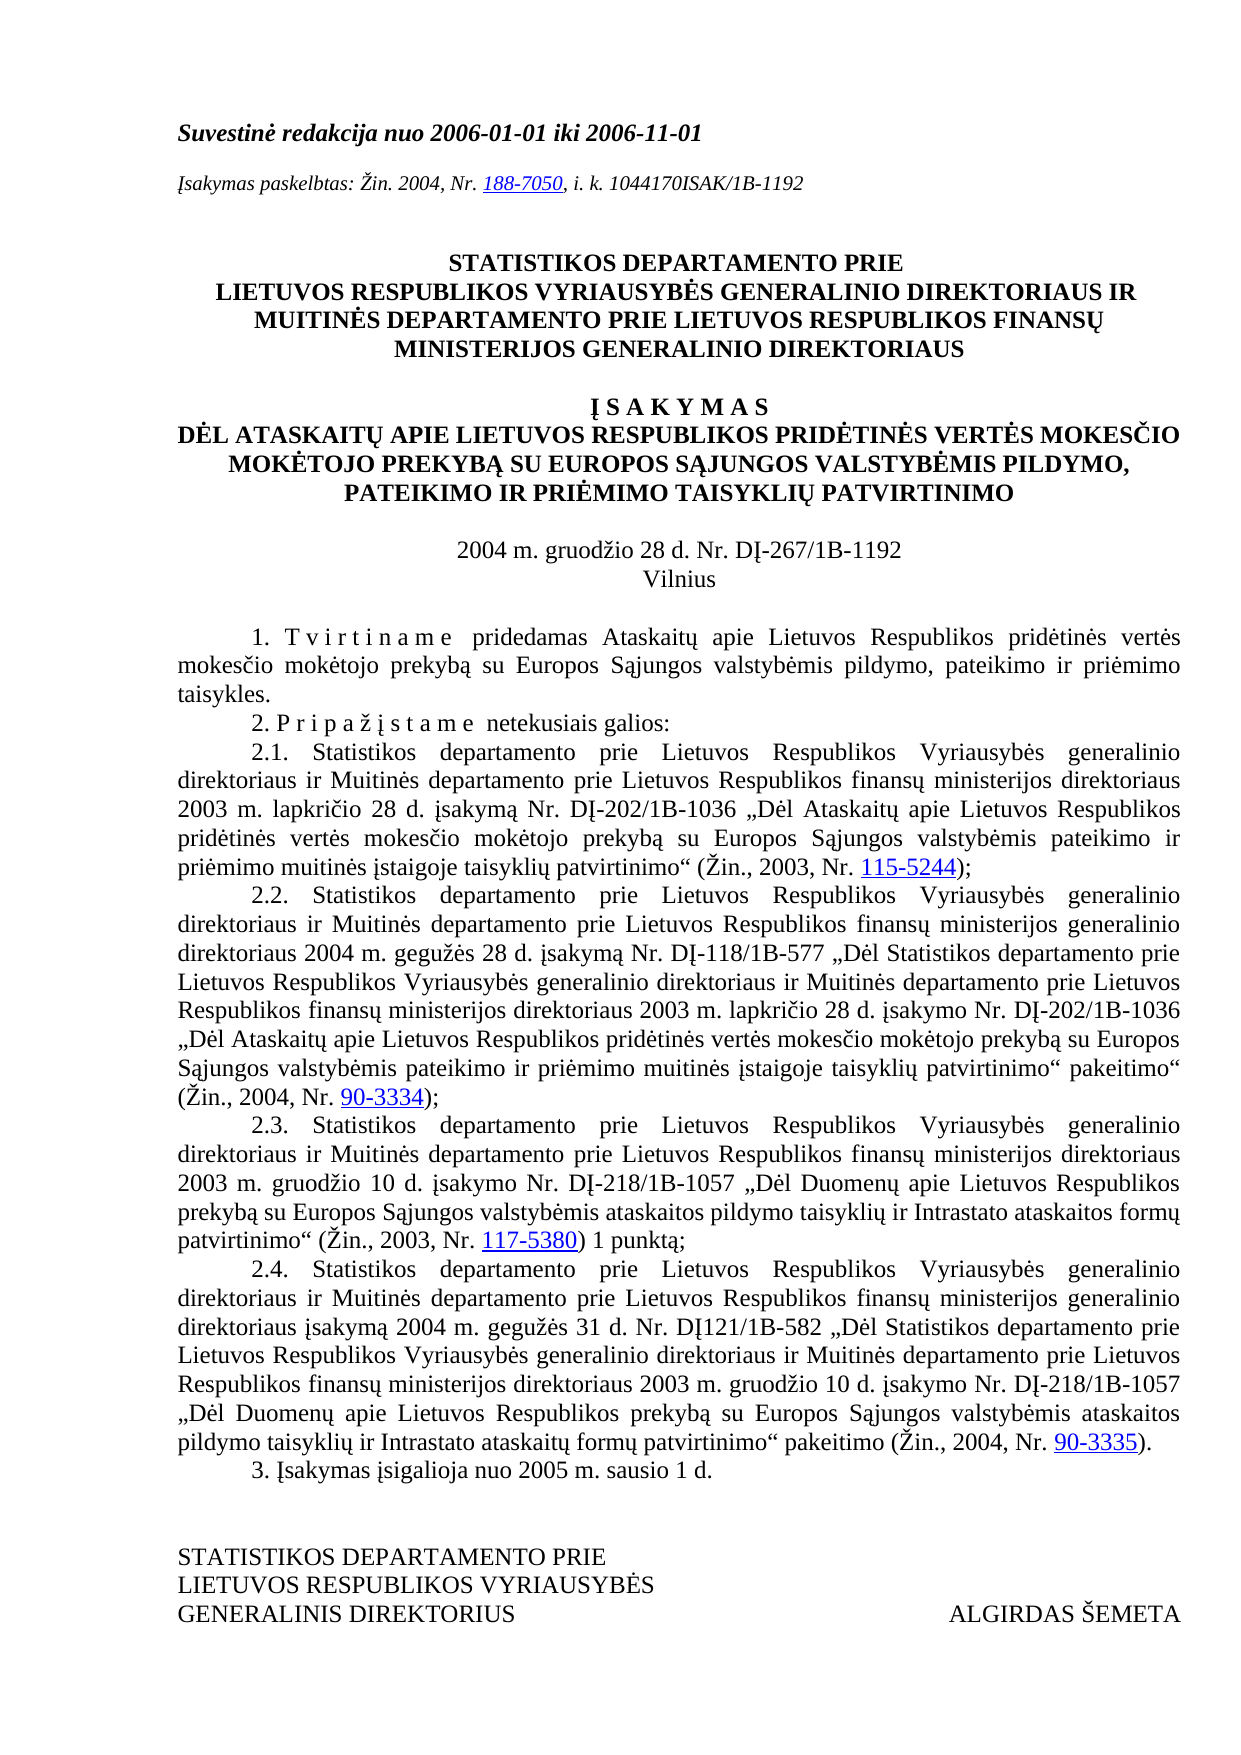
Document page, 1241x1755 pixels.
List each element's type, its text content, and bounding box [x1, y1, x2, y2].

text GENERALINIS DIREKTORIUS ALGIRDAS ŠEMETA [177, 1599, 1181, 1628]
text 2.4. Statistikos departamento prie Lietuvos Respublikos Vyriausybės generalinio direktoriaus ir Muitinės departamento prie Lietuvos Respublikos finansų ministerijos generalinio direktoriaus įsakymą 2004 m. gegužės 31 d. Nr. DĮ121/1B-582 „Dėl Statistikos departamento prie Lietuvos Respublikos Vyriausybės generalinio direktoriaus ir Muitinės departamento prie Lietuvos Respublikos finansų ministerijos direktoriaus 2003 m. gruodžio 10 d. įsakymo Nr. DĮ-218/1B-1057 „Dėl Duomenų apie Lietuvos Respublikos prekybą su Europos Sąjungos valstybėmis ataskaitos pildymo taisyklių ir Intrastato ataskaitų formų patvirtinimo“ pakeitimo (Žin., 2004, Nr. 90-3335). [177, 1254, 1181, 1455]
text DĖL ATASKAITŲ APIE LIETUVOS RESPUBLIKOS PRIDĖTINĖS VERTĖS MOKESČIO MOKĖTOJO PREKYBĄ SU EUROPOS SĄJUNGOS VALSTYBĖMIS PILDYMO, PATEIKIMO IR PRIĖMIMO TAISYKLIŲ PATVIRTINIMO [177, 420, 1181, 507]
text STATISTIKOS DEPARTAMENTO PRIE [177, 248, 1181, 277]
text STATISTIKOS DEPARTAMENTO PRIE [177, 1542, 1181, 1570]
text 2. Pripažįstame netekusiais galios: [177, 708, 1181, 737]
text 3. Įsakymas įsigalioja nuo 2005 m. sausio 1 d. [177, 1455, 1181, 1484]
text LIETUVOS RESPUBLIKOS VYRIAUSYBĖS GENERALINIO DIREKTORIAUS IR [177, 277, 1181, 305]
text 2004 m. gruodžio 28 d. Nr. DĮ-267/1B-1192 [177, 535, 1181, 564]
text 2.2. Statistikos departamento prie Lietuvos Respublikos Vyriausybės generalinio direktoriaus ir Muitinės departamento prie Lietuvos Respublikos finansų ministerijos generalinio direktoriaus 2004 m. gegužės 28 d. įsakymą Nr. DĮ-118/1B-577 „Dėl Statistikos departamento prie Lietuvos Respublikos Vyriausybės generalinio direktoriaus ir Muitinės departamento prie Lietuvos Respublikos finansų ministerijos direktoriaus 2003 m. lapkričio 28 d. įsakymo Nr. DĮ-202/1B-1036 „Dėl Ataskaitų apie Lietuvos Respublikos pridėtinės vertės mokesčio mokėtojo prekybą su Europos Sąjungos valstybėmis pateikimo ir priėmimo muitinės įstaigoje taisyklių patvirtinimo“ pakeitimo“ (Žin., 2004, Nr. 90-3334); [177, 880, 1181, 1110]
text Suvestinė redakcija nuo 2006-01-01 iki 2006-11-01 [177, 118, 1181, 147]
text MUITINĖS DEPARTAMENTO PRIE LIETUVOS RESPUBLIKOS FINANSŲ MINISTERIJOS GENERALINIO DIREKTORIAUS [177, 305, 1181, 363]
text 2.1. Statistikos departamento prie Lietuvos Respublikos Vyriausybės generalinio direktoriaus ir Muitinės departamento prie Lietuvos Respublikos finansų ministerijos direktoriaus 2003 m. lapkričio 28 d. įsakymą Nr. DĮ-202/1B-1036 „Dėl Ataskaitų apie Lietuvos Respublikos pridėtinės vertės mokesčio mokėtojo prekybą su Europos Sąjungos valstybėmis pateikimo ir priėmimo muitinės įstaigoje taisyklių patvirtinimo“ (Žin., 2003, Nr. 115-5244); [177, 737, 1181, 880]
text 2.3. Statistikos departamento prie Lietuvos Respublikos Vyriausybės generalinio direktoriaus ir Muitinės departamento prie Lietuvos Respublikos finansų ministerijos direktoriaus 2003 m. gruodžio 10 d. įsakymo Nr. DĮ-218/1B-1057 „Dėl Duomenų apie Lietuvos Respublikos prekybą su Europos Sąjungos valstybėmis ataskaitos pildymo taisyklių ir Intrastato ataskaitos formų patvirtinimo“ (Žin., 2003, Nr. 117-5380) 1 punktą; [177, 1110, 1181, 1254]
text Vilnius [177, 564, 1181, 593]
text LIETUVOS RESPUBLIKOS VYRIAUSYBĖS [177, 1570, 1181, 1599]
text Įsakymas paskelbtas: Žin. 2004, Nr. 188-7050, i. k. 1044170ISAK/1B-1192 [177, 171, 1181, 195]
text Į S A K Y M A S [177, 392, 1181, 420]
text 1. Tvirtiname pridedamas Ataskaitų apie Lietuvos Respublikos pridėtinės vertės mokesčio mokėtojo prekybą su Europos Sąjungos valstybėmis pildymo, pateikimo ir priėmimo taisykles. [177, 622, 1181, 708]
